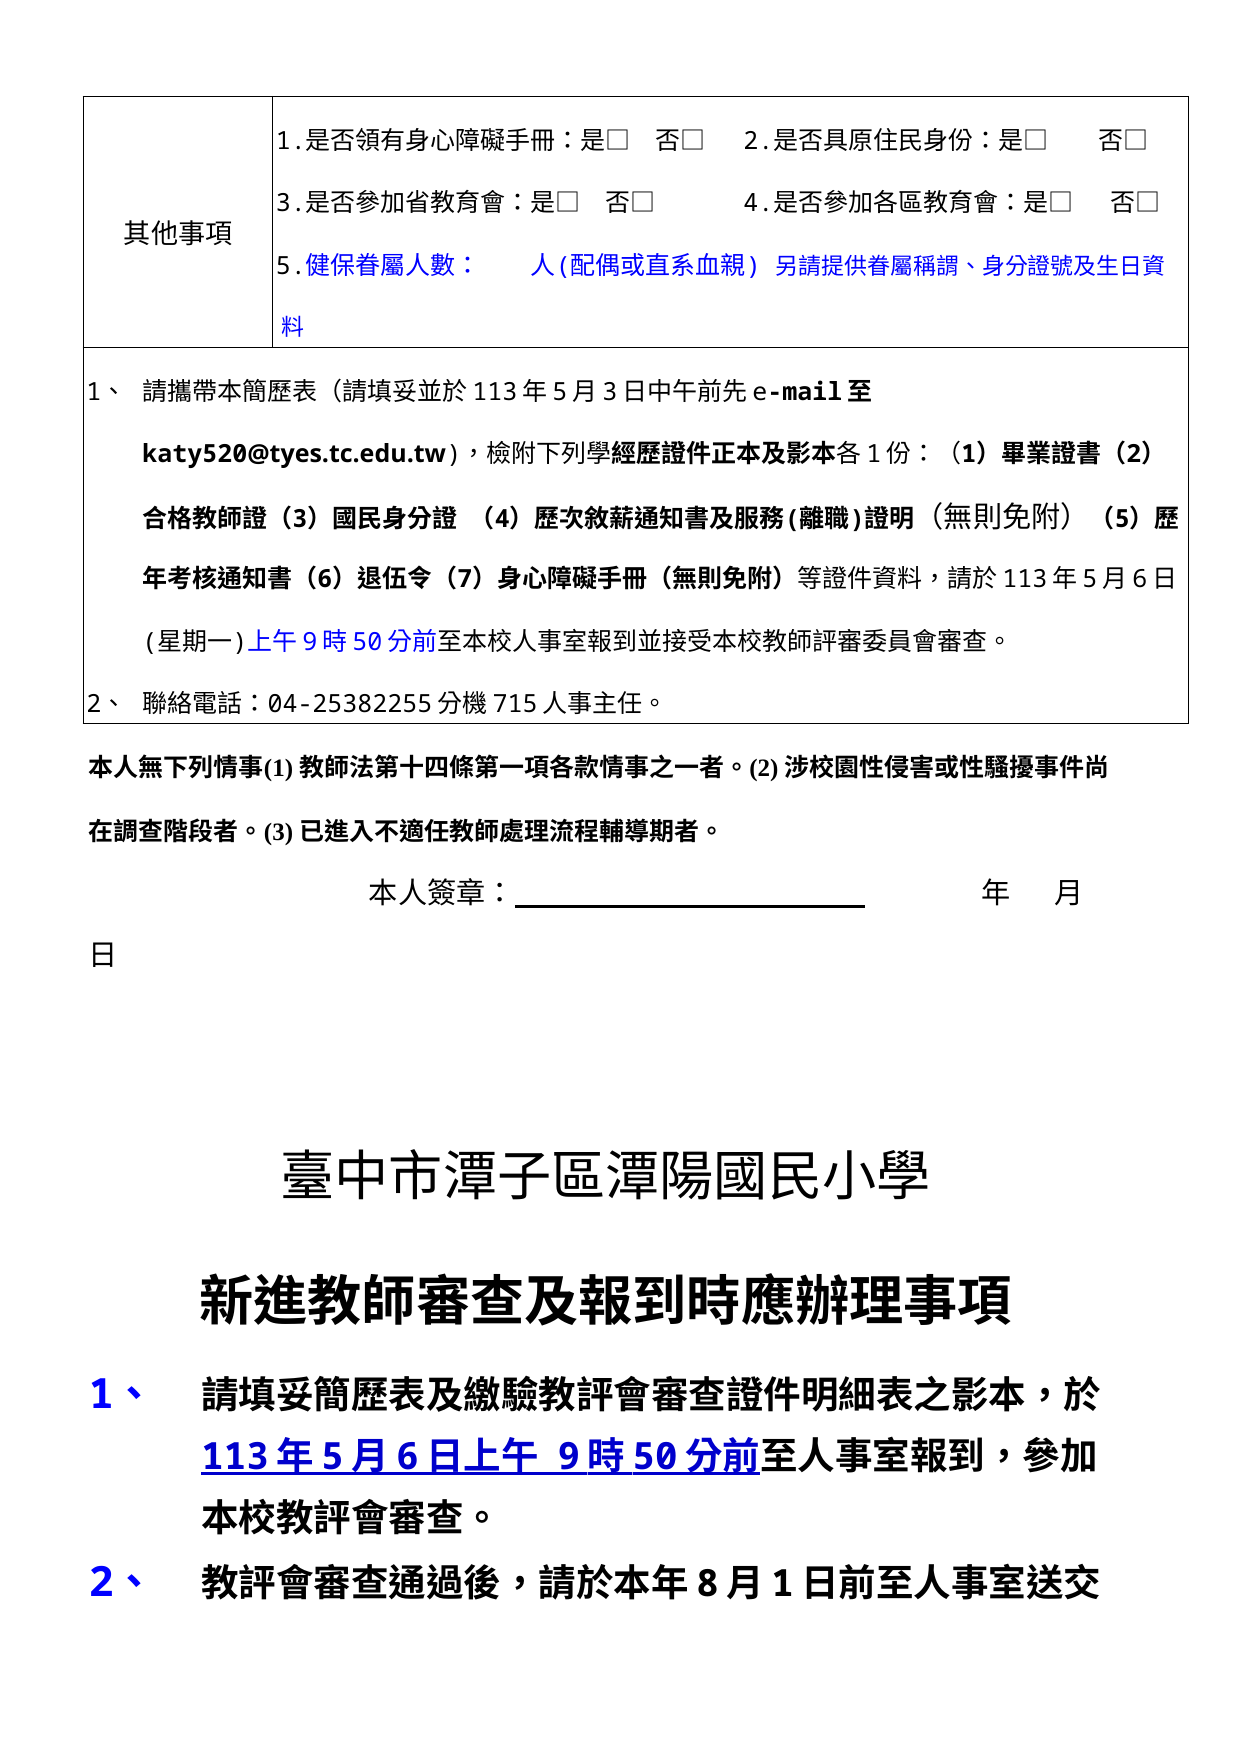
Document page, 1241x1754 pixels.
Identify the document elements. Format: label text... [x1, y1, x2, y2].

list 請填妥簡歷表及繳驗教評會審查證件明細表之影本，於113年5月6日上午 9時50分前至人事室報到，參加本校教評會審查。 [89, 1349, 1122, 1536]
text 本人無下列情事(1) 教師法第十四條第一項各款情事之一者。(2) 涉校園性侵害或性騷擾事件尚在調查階段者。(3) 已進入不適任教師處理流程輔導期者。 [89, 724, 1122, 849]
table_cell 其他事項 [84, 97, 272, 347]
table_cell 請攜帶本簡歷表（請填妥並於113年5月3日中午前先e-mail至katy520@tyes.tc.edu.tw)，檢附下列學經歷證件正本及影本各1份：（1）畢業證書（2）合格教師證（3）國民身分證 （4）歷次敘薪通知書及服務(離職)證明（無則免附）（5）歷年考核通知書（6）退伍令（7）身心障礙手冊（無則免附）等證件資料，請於113年5月6日(星期一)上午9時50分前至本校人事室報到並接受本校教師評審委員會審查。 聯絡電話：04-25382255分機715人事主任。 [84, 348, 1188, 723]
text 新進教師審查及報到時應辦理事項 [89, 1224, 1122, 1349]
table_cell 1.是否領有身心障礙手冊：是□ 否□ 2.是否具原住民身份：是□ 否□ 3.是否參加省教育會：是□ 否□ 4.是否參加各區教育會：是□ 否□ 5.健保眷屬人數： 人(配偶或直系血親) 另請提供眷屬稱謂、身分證號及生日資料 [273, 97, 1188, 347]
text 臺中市潭子區潭陽國民小學 [89, 1099, 1122, 1224]
text 本人簽章： 年 月 日 [89, 849, 1122, 974]
list 教評會審查通過後，請於本年8月1日前至人事室送交 [89, 1536, 1122, 1599]
